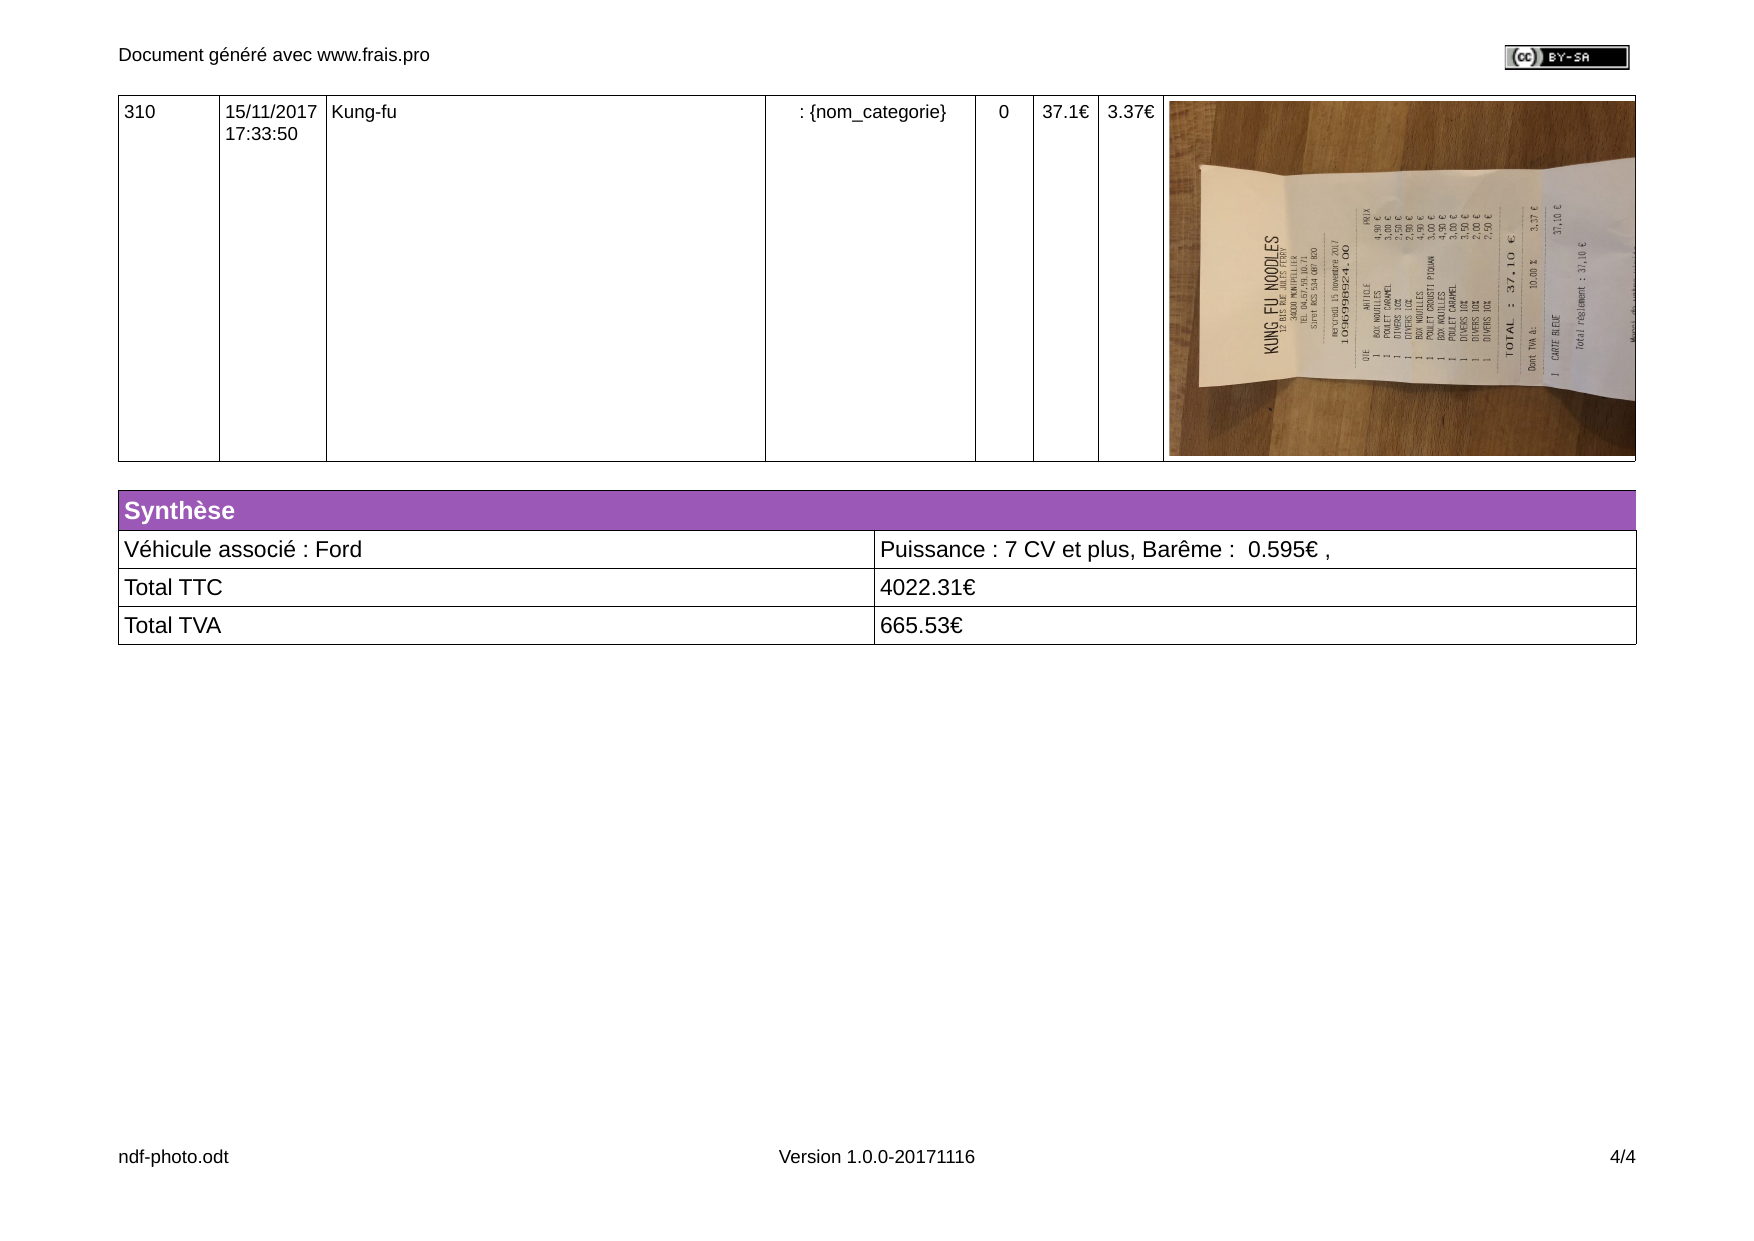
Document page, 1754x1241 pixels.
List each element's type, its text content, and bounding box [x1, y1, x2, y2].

table_cell 0 [976, 96, 1033, 461]
table_cell Puissance : 7 CV et plus, Barême : 0.595€ , [875, 531, 1636, 568]
table_cell [1164, 96, 1635, 461]
table_cell Kung-fu [327, 96, 765, 461]
picture [1504, 45, 1630, 70]
table_cell Total TVA [119, 607, 874, 644]
table_cell Total TTC [119, 569, 874, 606]
table_cell 15/11/2017 17:33:50 [220, 96, 326, 461]
table_cell 4022.31€ [875, 569, 1636, 606]
table_cell 665.53€ [875, 607, 1636, 644]
table_header Synthèse [119, 491, 1636, 530]
table_cell 37.1€ [1034, 96, 1098, 461]
table_cell : {nom_categorie} [766, 96, 975, 461]
picture [1169, 101, 1636, 456]
table_cell Véhicule associé : Ford [119, 531, 874, 568]
table_cell 3.37€ [1099, 96, 1163, 461]
table_cell 310 [119, 96, 219, 461]
